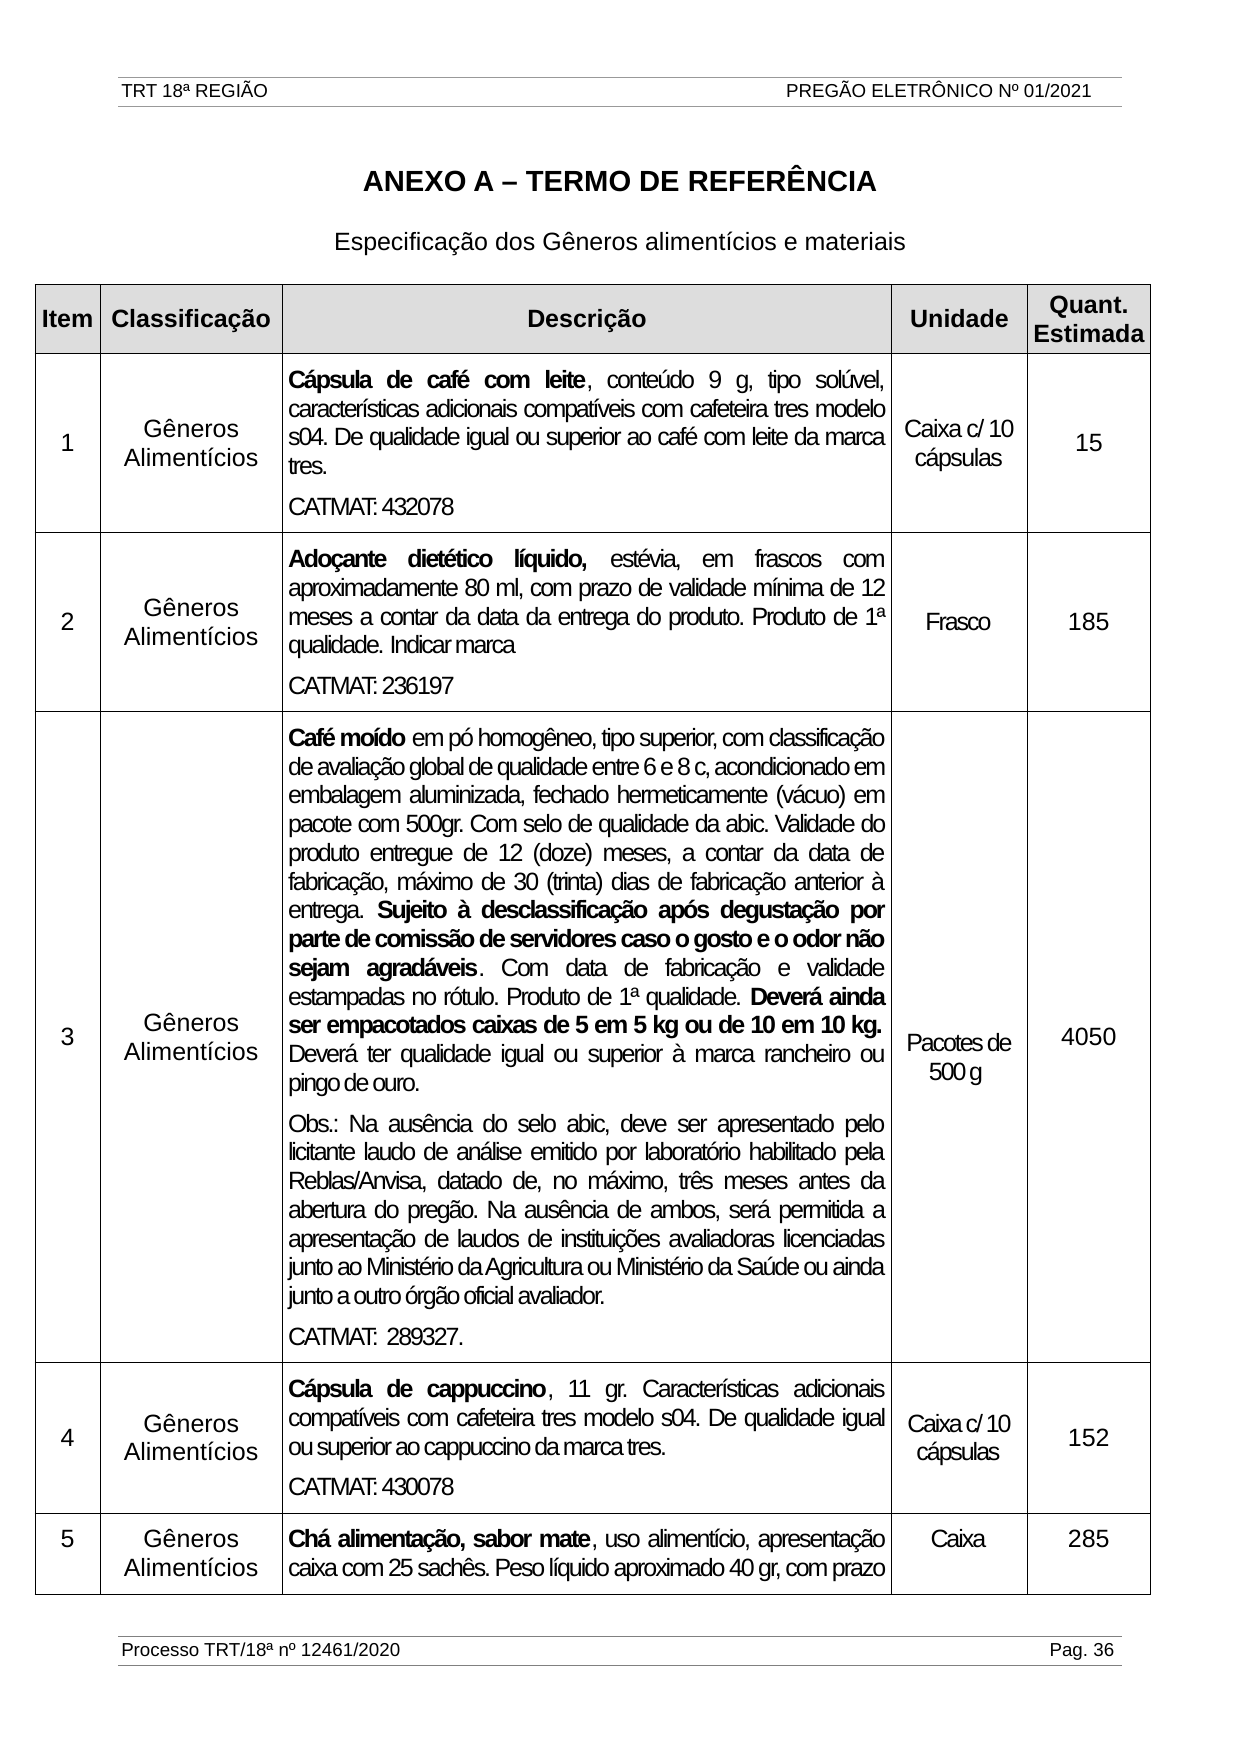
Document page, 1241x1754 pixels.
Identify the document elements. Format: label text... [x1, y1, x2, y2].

table_cell 15 [1028, 354, 1150, 532]
table_cell 4 [36, 1363, 100, 1512]
table_cell 185 [1028, 533, 1150, 711]
text ANEXO A – TERMO DE REFERÊNCIA [118, 164, 1122, 198]
table_cell 152 [1028, 1363, 1150, 1512]
table_cell 5 [36, 1514, 100, 1593]
table_cell Caixa c/ 10 cápsulas [892, 354, 1027, 532]
table_header Descrição [283, 285, 891, 353]
text Especificação dos Gêneros alimentícios e materiais [118, 227, 1122, 255]
table_cell Caixa c/ 10 cápsulas [892, 1363, 1027, 1512]
table_header Unidade [892, 285, 1027, 353]
table_cell Pacotes de 500 g [892, 712, 1027, 1362]
table_cell 2 [36, 533, 100, 711]
table_cell Chá alimentação, sabor mate, uso alimentício, apresentação caixa com 25 sachês. Peso líquido aproximado 40 gr, com prazo [283, 1514, 891, 1593]
table_cell 1 [36, 354, 100, 532]
table_cell Caixa [892, 1514, 1027, 1593]
table_cell Cápsula de cappuccino, 11 gr. Características adicionais compatíveis com cafeteira tres modelo s04. De qualidade igual ou superior ao cappuccino da marca tres. CATMAT: 430078 [283, 1363, 891, 1512]
table_header Quant. Estimada [1028, 285, 1150, 353]
table_cell Café moído em pó homogêneo, tipo superior, com classificação de avaliação global de qualidade entre 6 e 8 c, acondicionado em embalagem aluminizada, fechado hermeticamente (vácuo) em pacote com 500gr. Com selo de qualidade da abic. Validade do produto entregue de 12 (doze) meses, a contar da data de fabricação, máximo de 30 (trinta) dias de fabricação anterior à entrega. Sujeito à desclassificação após degustação por parte de comissão de servidores caso o gosto e o odor não sejam agradáveis. Com data de fabricação e validade estampadas no rótulo. Produto de 1ª qualidade. Deverá ainda ser empacotados caixas de 5 em 5 kg ou de 10 em 10 kg. Deverá ter qualidade igual ou superior à marca rancheiro ou pingo de ouro. Obs.: Na ausência do selo abic, deve ser apresentado pelo licitante laudo de análise emitido por laboratório habilitado pela Reblas/Anvisa, datado de, no máximo, três meses antes da abertura do pregão. Na ausência de ambos, será permitida a apresentação de laudos de instituições avaliadoras licenciadas junto ao Ministério da Agricultura ou Ministério da Saúde ou ainda junto a outro órgão oficial avaliador. CATMAT: 289327. [283, 712, 891, 1362]
table_cell Gêneros Alimentícios [101, 1363, 282, 1512]
table_cell Gêneros Alimentícios [101, 712, 282, 1362]
table_header Item [36, 285, 100, 353]
table_cell 3 [36, 712, 100, 1362]
table_cell Gêneros Alimentícios [101, 533, 282, 711]
table_cell Gêneros Alimentícios [101, 1514, 282, 1593]
table_cell 285 [1028, 1514, 1150, 1593]
table_cell 4050 [1028, 712, 1150, 1362]
table_cell Frasco [892, 533, 1027, 711]
table_cell Cápsula de café com leite, conteúdo 9 g, tipo solúvel, características adicionais compatíveis com cafeteira tres modelo s04. De qualidade igual ou superior ao café com leite da marca tres. CATMAT: 432078 [283, 354, 891, 532]
table_cell Adoçante dietético líquido, estévia, em frascos com aproximadamente 80 ml, com prazo de validade mínima de 12 meses a contar da data da entrega do produto. Produto de 1ª qualidade. Indicar marca CATMAT: 236197 [283, 533, 891, 711]
table_header Classificação [101, 285, 282, 353]
table_cell Gêneros Alimentícios [101, 354, 282, 532]
